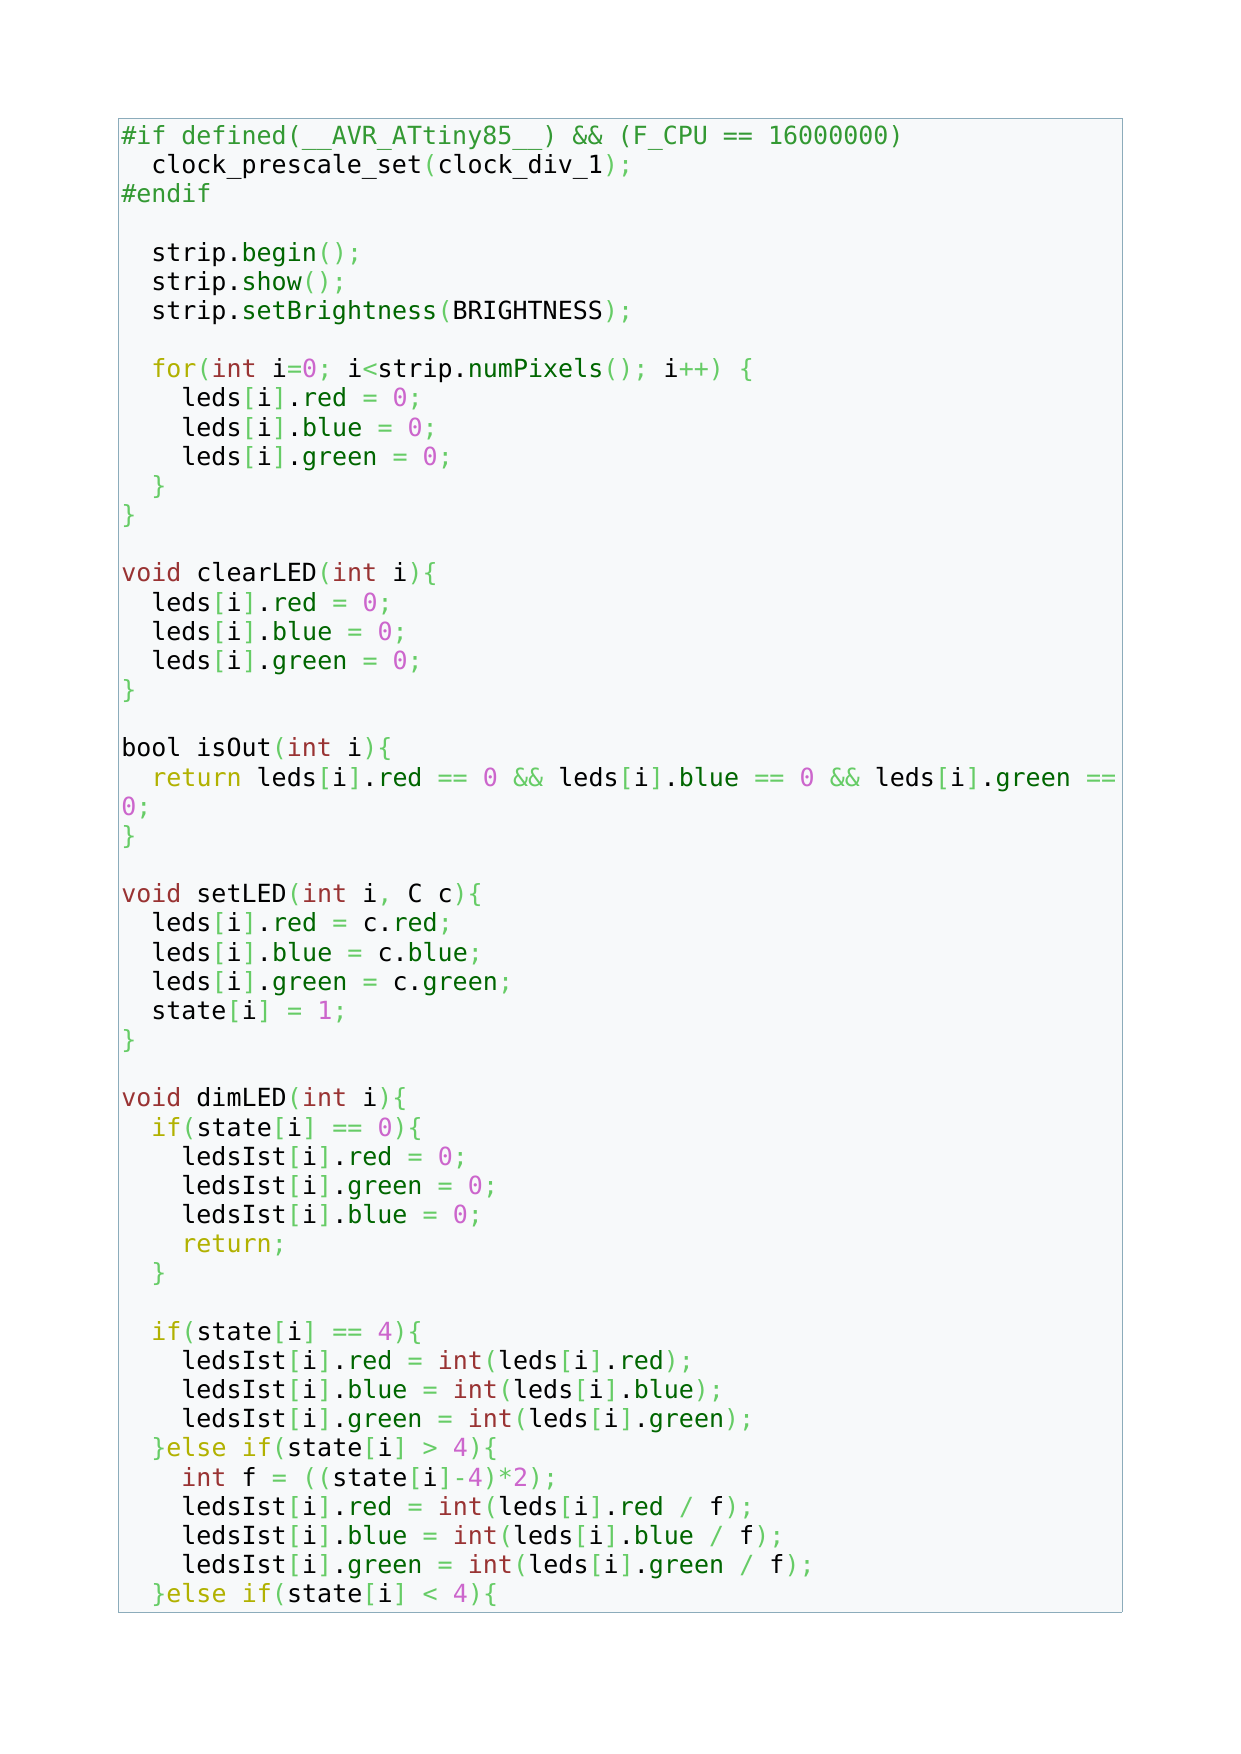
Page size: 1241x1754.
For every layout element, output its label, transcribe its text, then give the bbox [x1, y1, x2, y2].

table_header #if defined(__AVR_ATtiny85__) && (F_CPU == 16000000) clock_prescale_set(clock_div_1); #endif strip.begin(); strip.show(); strip.setBrightness(BRIGHTNESS); for(int i=0; i<strip.numPixels(); i++) { leds[i].red = 0; leds[i].blue = 0; leds[i].green = 0; } } void clearLED(int i){ leds[i].red = 0; leds[i].blue = 0; leds[i].green = 0; } bool isOut(int i){ return leds[i].red == 0 && leds[i].blue == 0 && leds[i].green == 0; } void setLED(int i, C c){ leds[i].red = c.red; leds[i].blue = c.blue; leds[i].green = c.green; state[i] = 1; } void dimLED(int i){ if(state[i] == 0){ ledsIst[i].red = 0; ledsIst[i].green = 0; ledsIst[i].blue = 0; return; } if(state[i] == 4){ ledsIst[i].red = int(leds[i].red); ledsIst[i].blue = int(leds[i].blue); ledsIst[i].green = int(leds[i].green); }else if(state[i] > 4){ int f = ((state[i]-4)*2); ledsIst[i].red = int(leds[i].red / f); ledsIst[i].blue = int(leds[i].blue / f); ledsIst[i].green = int(leds[i].green / f); }else if(state[i] < 4){ [119, 119, 1122, 1612]
